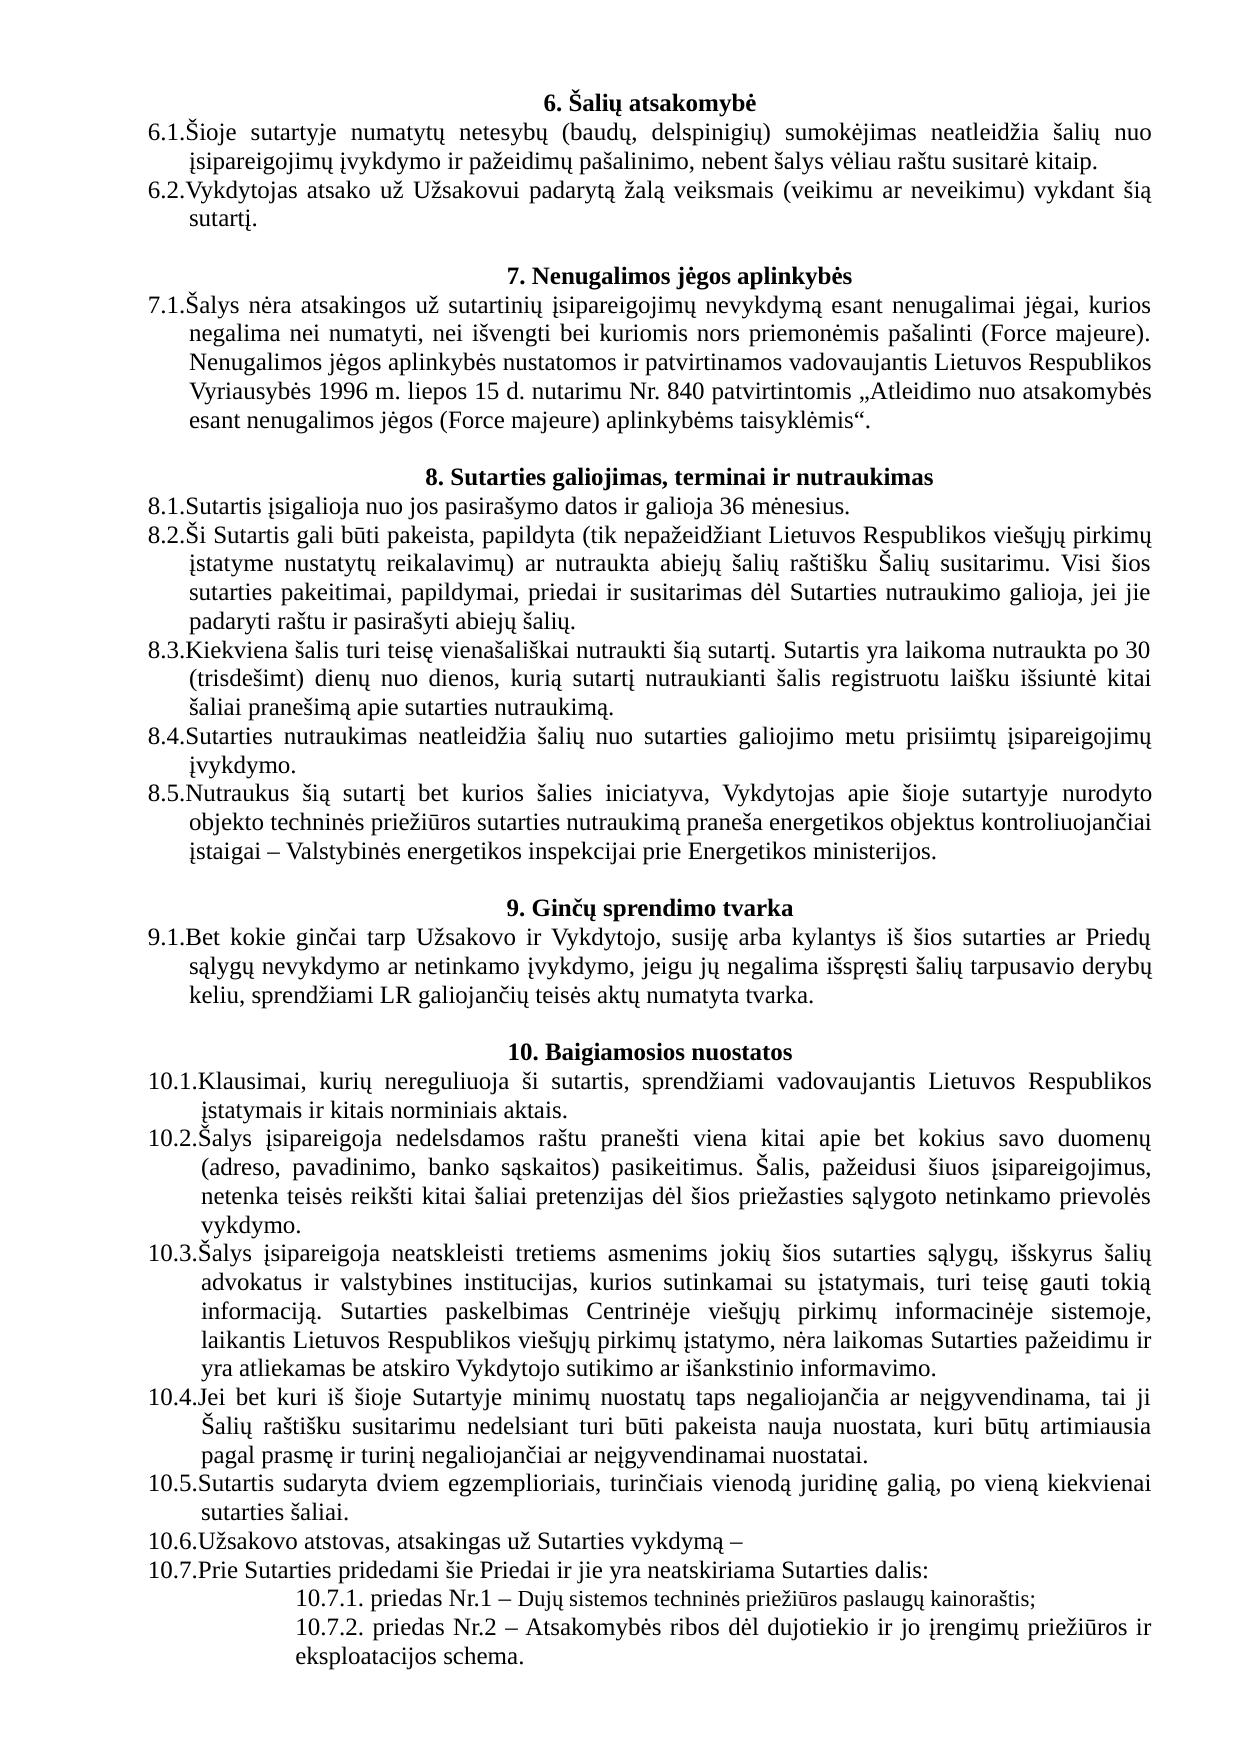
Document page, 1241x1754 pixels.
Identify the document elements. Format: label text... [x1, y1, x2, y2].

text 10.7.Prie Sutarties pridedami šie Priedai ir jie yra neatskiriama Sutarties dalis: [148, 1555, 1152, 1583]
text 8. Sutarties galiojimas, terminai ir nutraukimas [148, 462, 1152, 491]
text 10. Baigiamosios nuostatos [148, 1037, 1152, 1066]
text 10.4.Jei bet kuri iš šioje Sutartyje minimų nuostatų taps negaliojančia ar neįgyvendinama, tai ji Šalių raštišku susitarimu nedelsiant turi būti pakeista nauja nuostata, kuri būtų artimiausia pagal prasmę ir turinį negaliojančiai ar neįgyvendinamai nuostatai. [148, 1382, 1152, 1468]
text 6.2.Vykdytojas atsako už Užsakovui padarytą žalą veiksmais (veikimu ar neveikimu) vykdant šią sutartį. [148, 175, 1152, 232]
text 6. Šalių atsakomybė [148, 88, 1152, 117]
text 10.3.Šalys įsipareigoja neatskleisti tretiems asmenims jokių šios sutarties sąlygų, išskyrus šalių advokatus ir valstybines institucijas, kurios sutinkamai su įstatymais, turi teisę gauti tokią informaciją. Sutarties paskelbimas Centrinėje viešųjų pirkimų informacinėje sistemoje, laikantis Lietuvos Respublikos viešųjų pirkimų įstatymo, nėra laikomas Sutarties pažeidimu ir yra atliekamas be atskiro Vykdytojo sutikimo ar išankstinio informavimo. [148, 1238, 1152, 1382]
text 10.7.2. priedas Nr.2 – Atsakomybės ribos dėl dujotiekio ir jo įrengimų priežiūros ir eksploatacijos schema. [295, 1612, 1152, 1670]
text 10.1.Klausimai, kurių nereguliuoja ši sutartis, sprendžiami vadovaujantis Lietuvos Respublikos įstatymais ir kitais norminiais aktais. [148, 1066, 1152, 1123]
text 7. Nenugalimos jėgos aplinkybės [148, 261, 1152, 290]
text 8.3.Kiekviena šalis turi teisę vienašališkai nutraukti šią sutartį. Sutartis yra laikoma nutraukta po 30 (trisdešimt) dienų nuo dienos, kurią sutartį nutraukianti šalis registruotu laišku išsiuntė kitai šaliai pranešimą apie sutarties nutraukimą. [148, 635, 1152, 721]
text 6.1.Šioje sutartyje numatytų netesybų (baudų, delspinigių) sumokėjimas neatleidžia šalių nuo įsipareigojimų įvykdymo ir pažeidimų pašalinimo, nebent šalys vėliau raštu susitarė kitaip. [148, 117, 1152, 175]
text 8.4.Sutarties nutraukimas neatleidžia šalių nuo sutarties galiojimo metu prisiimtų įsipareigojimų įvykdymo. [148, 721, 1152, 778]
text 9.1.Bet kokie ginčai tarp Užsakovo ir Vykdytojo, susiję arba kylantys iš šios sutarties ar Priedų sąlygų nevykdymo ar netinkamo įvykdymo, jeigu jų negalima išspręsti šalių tarpusavio derybų keliu, sprendžiami LR galiojančių teisės aktų numatyta tvarka. [148, 922, 1152, 1008]
text 10.6.Užsakovo atstovas, atsakingas už Sutarties vykdymą – [148, 1526, 1152, 1555]
subtitle 9. Ginčų sprendimo tvarka [148, 893, 1152, 922]
text 8.1.Sutartis įsigalioja nuo jos pasirašymo datos ir galioja 36 mėnesius. [148, 491, 1152, 520]
text 10.7.1. priedas Nr.1 – Dujų sistemos techninės priežiūros paslaugų kainoraštis; [218, 1583, 1152, 1612]
text 10.5.Sutartis sudaryta dviem egzemplioriais, turinčiais vienodą juridinę galią, po vieną kiekvienai sutarties šaliai. [148, 1468, 1152, 1526]
text 8.5.Nutraukus šią sutartį bet kurios šalies iniciatyva, Vykdytojas apie šioje sutartyje nurodyto objekto techninės priežiūros sutarties nutraukimą praneša energetikos objektus kontroliuojančiai įstaigai – Valstybinės energetikos inspekcijai prie Energetikos ministerijos. [148, 778, 1152, 865]
text 7.1.Šalys nėra atsakingos už sutartinių įsipareigojimų nevykdymą esant nenugalimai jėgai, kurios negalima nei numatyti, nei išvengti bei kuriomis nors priemonėmis pašalinti (Force majeure). Nenugalimos jėgos aplinkybės nustatomos ir patvirtinamos vadovaujantis Lietuvos Respublikos Vyriausybės 1996 m. liepos 15 d. nutarimu Nr. 840 patvirtintomis „Atleidimo nuo atsakomybės esant nenugalimos jėgos (Force majeure) aplinkybėms taisyklėmis“. [148, 290, 1152, 433]
text 8.2.Ši Sutartis gali būti pakeista, papildyta (tik nepažeidžiant Lietuvos Respublikos viešųjų pirkimų įstatyme nustatytų reikalavimų) ar nutraukta abiejų šalių raštišku Šalių susitarimu. Visi šios sutarties pakeitimai, papildymai, priedai ir susitarimas dėl Sutarties nutraukimo galioja, jei jie padaryti raštu ir pasirašyti abiejų šalių. [148, 520, 1152, 635]
text 10.2.Šalys įsipareigoja nedelsdamos raštu pranešti viena kitai apie bet kokius savo duomenų (adreso, pavadinimo, banko sąskaitos) pasikeitimus. Šalis, pažeidusi šiuos įsipareigojimus, netenka teisės reikšti kitai šaliai pretenzijas dėl šios priežasties sąlygoto netinkamo prievolės vykdymo. [148, 1123, 1152, 1238]
